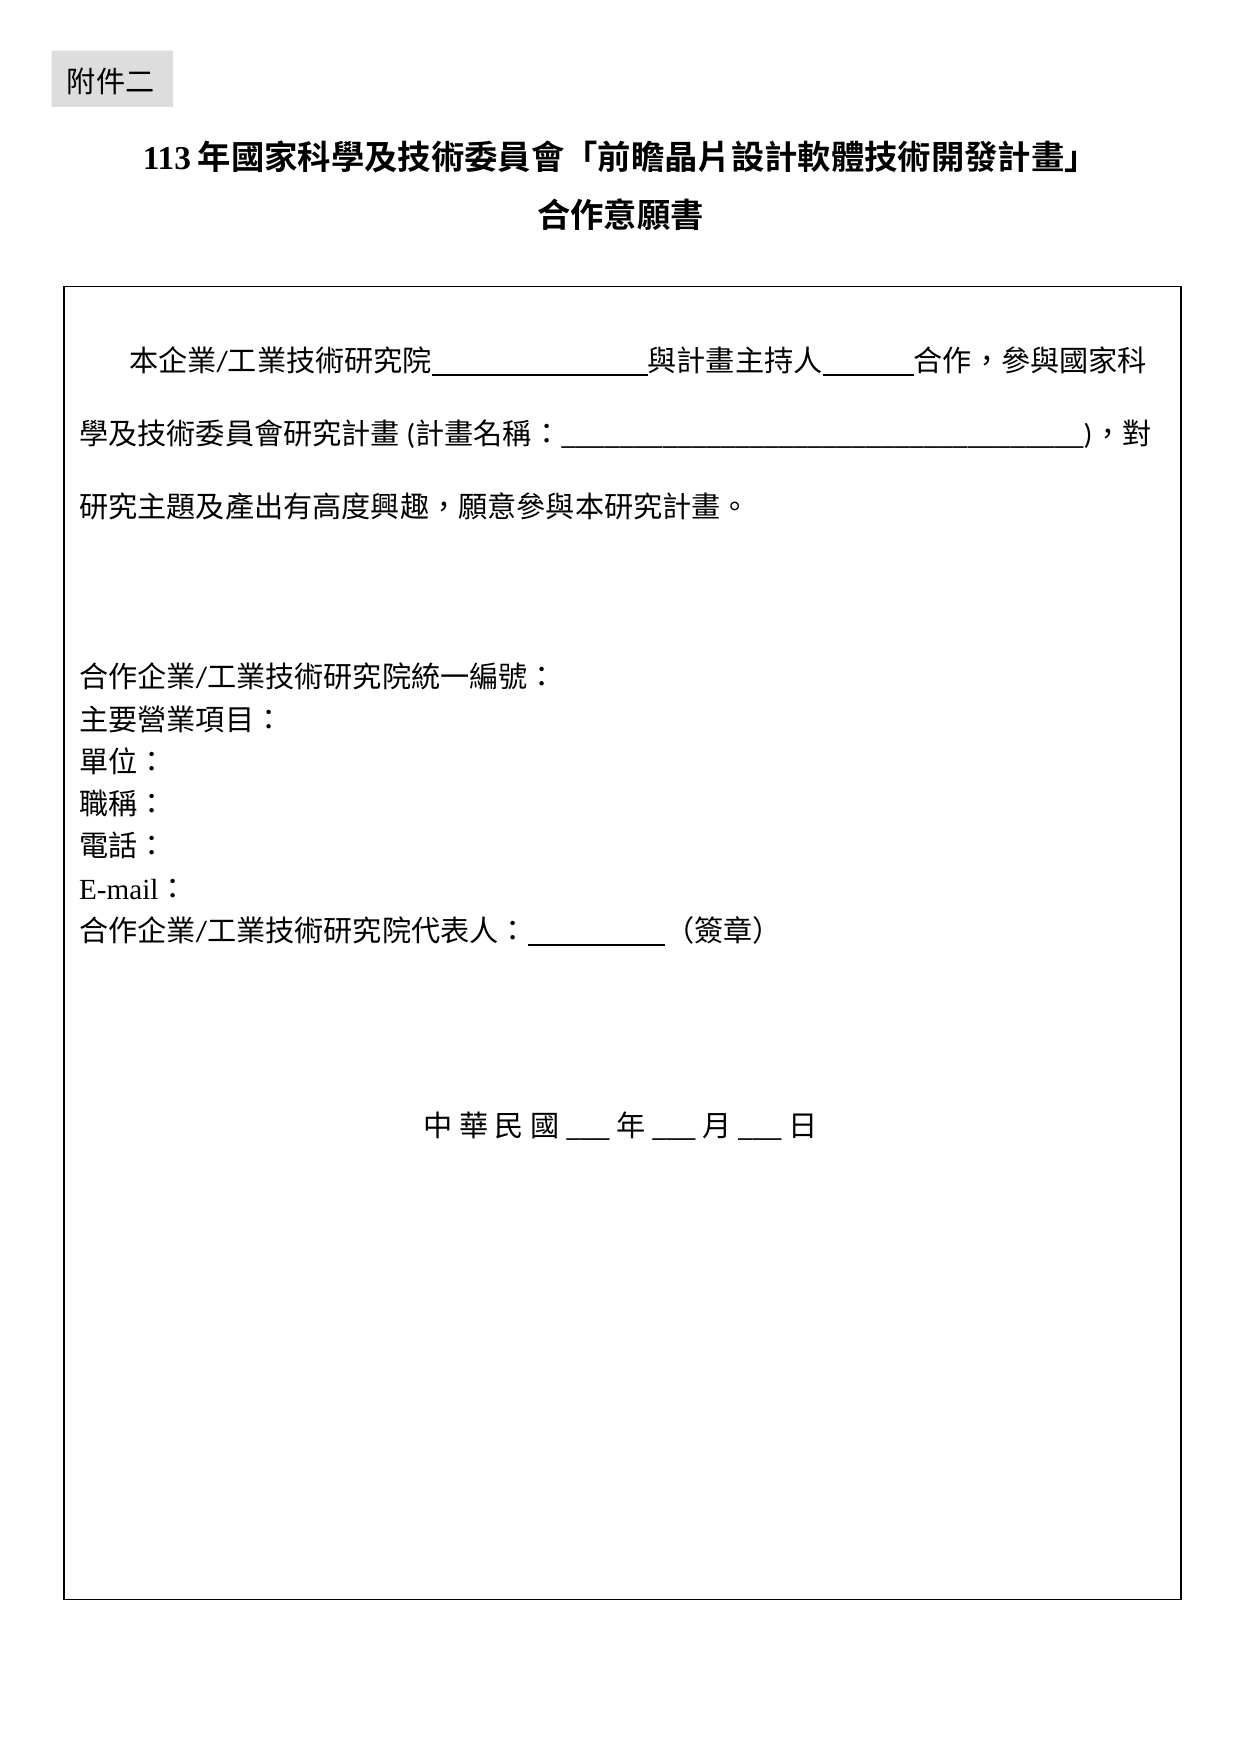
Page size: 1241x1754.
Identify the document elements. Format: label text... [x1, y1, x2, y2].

text 中 華 民 國 ___ 年 ___ 月 ___ 日 [79, 1102, 1162, 1145]
text 附件二 [67, 58, 158, 99]
text 職稱： [79, 781, 1166, 823]
text 合作意願書 [118, 188, 1122, 237]
text 合作企業/工業技術研究院統一編號： [79, 654, 1162, 696]
text 113年國家科學及技術委員會「前瞻晶片設計軟體技術開發計畫」 [118, 131, 1122, 179]
text 合作企業/工業技術研究院代表人： （簽章） [79, 908, 1166, 950]
text 電話： [79, 823, 1166, 865]
text 主要營業項目： [79, 696, 1162, 738]
text 本企業/工業技術研究院 與計畫主持人 合作，參與國家科學及技術委員會研究計畫 (計畫名稱：____________________________________)，對研究主題及產出有高度興趣，願意參與本研究計畫。 [79, 313, 1166, 532]
text E-mail： [79, 865, 1166, 908]
text 單位： [79, 738, 1166, 781]
